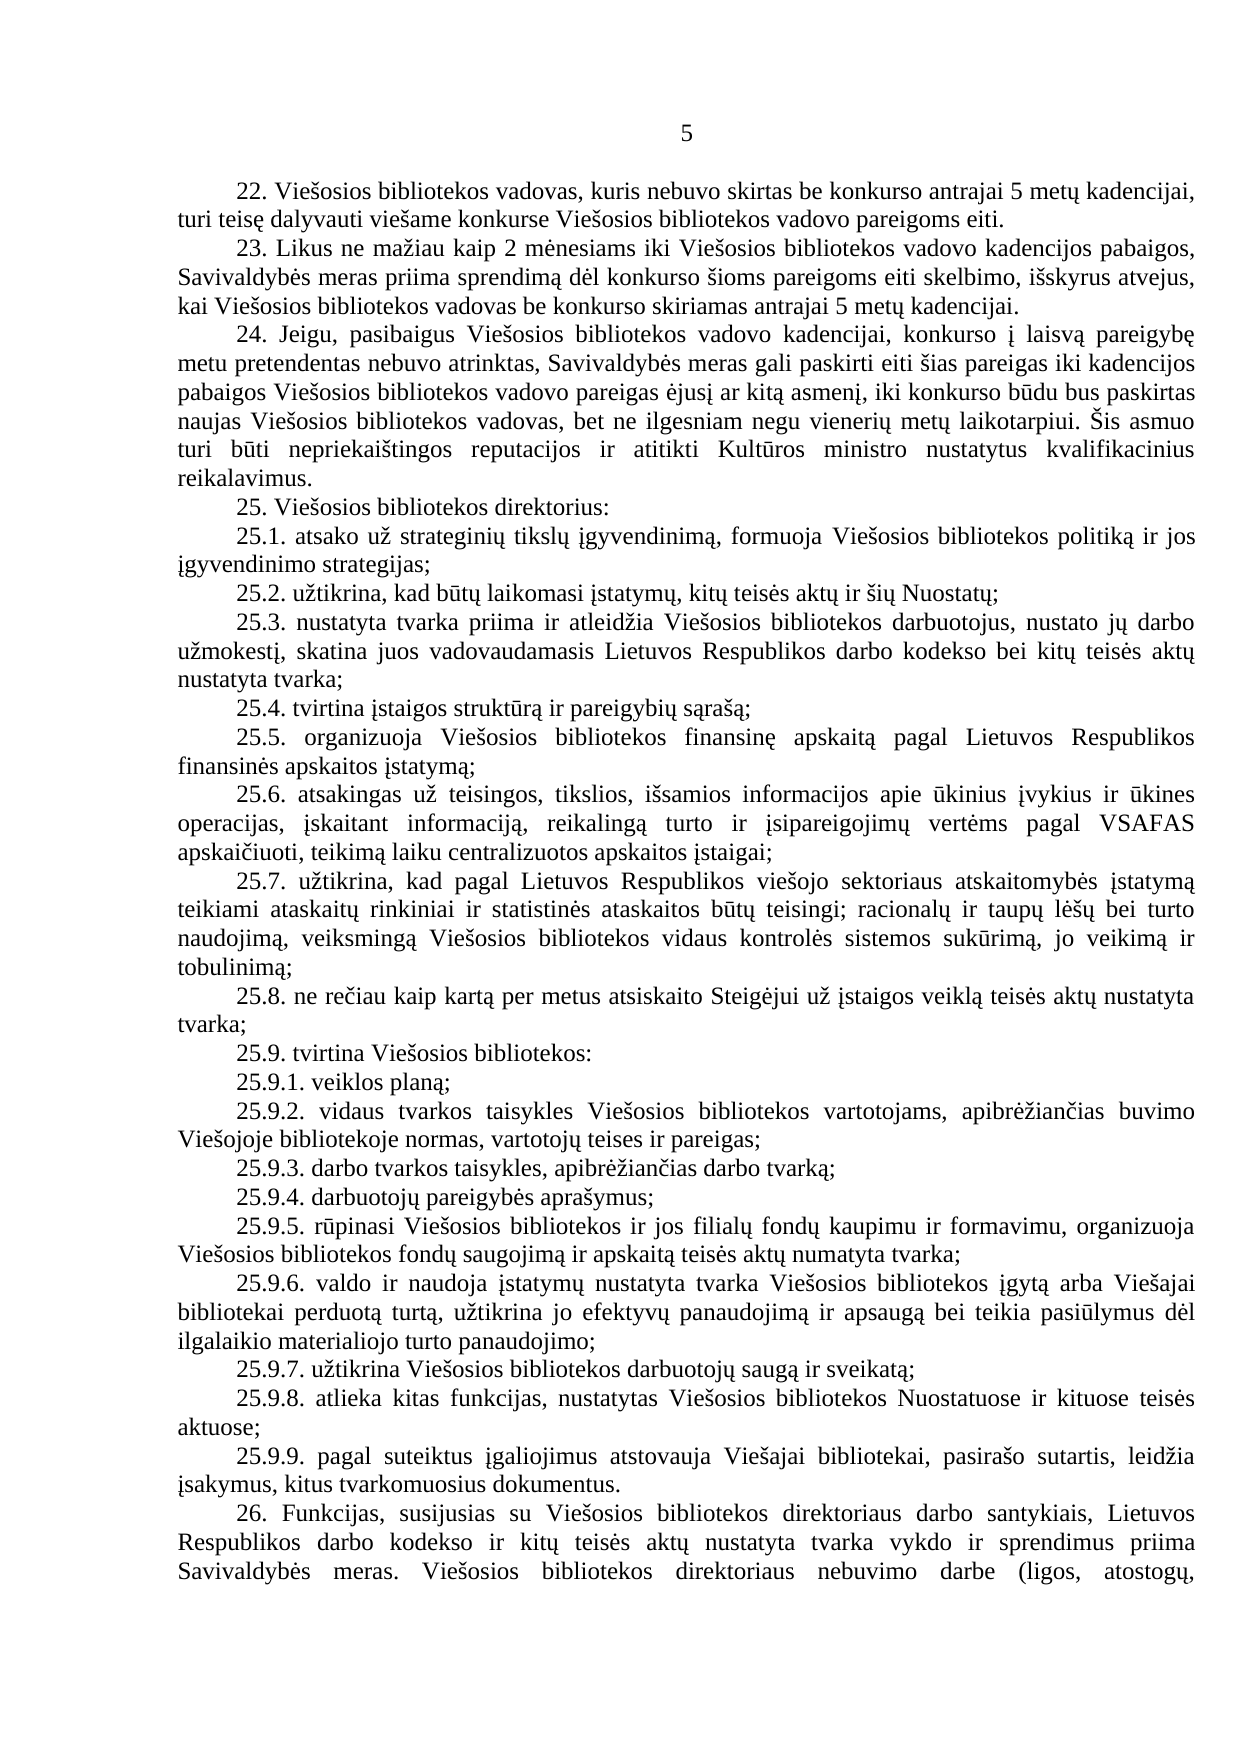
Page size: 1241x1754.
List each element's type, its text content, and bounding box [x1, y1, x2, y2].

text 25. Viešosios bibliotekos direktorius: [177, 492, 1196, 521]
text 25.9.3. darbo tvarkos taisykles, apibrėžiančias darbo tvarką; [177, 1153, 1196, 1182]
text 25.3. nustatyta tvarka priima ir atleidžia Viešosios bibliotekos darbuotojus, nustato jų darbo užmokestį, skatina juos vadovaudamasis Lietuvos Respublikos darbo kodekso bei kitų teisės aktų nustatyta tvarka; [177, 607, 1196, 693]
text 25.7. užtikrina, kad pagal Lietuvos Respublikos viešojo sektoriaus atskaitomybės įstatymą teikiami ataskaitų rinkiniai ir statistinės ataskaitos būtų teisingi; racionalų ir taupų lėšų bei turto naudojimą, veiksmingą Viešosios bibliotekos vidaus kontrolės sistemos sukūrimą, jo veikimą ir tobulinimą; [177, 866, 1196, 981]
text 25.9.7. užtikrina Viešosios bibliotekos darbuotojų saugą ir sveikatą; [177, 1354, 1196, 1383]
text 23. Likus ne mažiau kaip 2 mėnesiams iki Viešosios bibliotekos vadovo kadencijos pabaigos, Savivaldybės meras priima sprendimą dėl konkurso šioms pareigoms eiti skelbimo, išskyrus atvejus, kai Viešosios bibliotekos vadovas be konkurso skiriamas antrajai 5 metų kadencijai. [177, 233, 1196, 319]
text 25.4. tvirtina įstaigos struktūrą ir pareigybių sąrašą; [177, 693, 1196, 722]
text 25.9.4. darbuotojų pareigybės aprašymus; [177, 1182, 1196, 1211]
text 25.9.9. pagal suteiktus įgaliojimus atstovauja Viešajai bibliotekai, pasirašo sutartis, leidžia įsakymus, kitus tvarkomuosius dokumentus. [177, 1441, 1196, 1498]
text 22. Viešosios bibliotekos vadovas, kuris nebuvo skirtas be konkurso antrajai 5 metų kadencijai, turi teisę dalyvauti viešame konkurse Viešosios bibliotekos vadovo pareigoms eiti. [177, 176, 1196, 233]
text 25.8. ne rečiau kaip kartą per metus atsiskaito Steigėjui už įstaigos veiklą teisės aktų nustatyta tvarka; [177, 981, 1196, 1038]
text 25.9.2. vidaus tvarkos taisykles Viešosios bibliotekos vartotojams, apibrėžiančias buvimo Viešojoje bibliotekoje normas, vartotojų teises ir pareigas; [177, 1096, 1196, 1153]
text 25.5. organizuoja Viešosios bibliotekos finansinę apskaitą pagal Lietuvos Respublikos finansinės apskaitos įstatymą; [177, 722, 1196, 779]
text 25.9.8. atlieka kitas funkcijas, nustatytas Viešosios bibliotekos Nuostatuose ir kituose teisės aktuose; [177, 1383, 1196, 1441]
text 25.1. atsako už strateginių tikslų įgyvendinimą, formuoja Viešosios bibliotekos politiką ir jos įgyvendinimo strategijas; [177, 521, 1196, 578]
text 25.2. užtikrina, kad būtų laikomasi įstatymų, kitų teisės aktų ir šių Nuostatų; [177, 578, 1196, 607]
text 24. Jeigu, pasibaigus Viešosios bibliotekos vadovo kadencijai, konkurso į laisvą pareigybę metu pretendentas nebuvo atrinktas, Savivaldybės meras gali paskirti eiti šias pareigas iki kadencijos pabaigos Viešosios bibliotekos vadovo pareigas ėjusį ar kitą asmenį, iki konkurso būdu bus paskirtas naujas Viešosios bibliotekos vadovas, bet ne ilgesniam negu vienerių metų laikotarpiui. Šis asmuo turi būti nepriekaištingos reputacijos ir atitikti Kultūros ministro nustatytus kvalifikacinius reikalavimus. [177, 319, 1196, 492]
text 25.6. atsakingas už teisingos, tikslios, išsamios informacijos apie ūkinius įvykius ir ūkines operacijas, įskaitant informaciją, reikalingą turto ir įsipareigojimų vertėms pagal VSAFAS apskaičiuoti, teikimą laiku centralizuotos apskaitos įstaigai; [177, 779, 1196, 866]
text 25.9. tvirtina Viešosios bibliotekos: [177, 1038, 1196, 1067]
text 25.9.1. veiklos planą; [177, 1067, 1196, 1096]
text 25.9.5. rūpinasi Viešosios bibliotekos ir jos filialų fondų kaupimu ir formavimu, organizuoja Viešosios bibliotekos fondų saugojimą ir apskaitą teisės aktų numatyta tvarka; [177, 1211, 1196, 1268]
text 25.9.6. valdo ir naudoja įstatymų nustatyta tvarka Viešosios bibliotekos įgytą arba Viešajai bibliotekai perduotą turtą, užtikrina jo efektyvų panaudojimą ir apsaugą bei teikia pasiūlymus dėl ilgalaikio materialiojo turto panaudojimo; [177, 1268, 1196, 1354]
text 26. Funkcijas, susijusias su Viešosios bibliotekos direktoriaus darbo santykiais, Lietuvos Respublikos darbo kodekso ir kitų teisės aktų nustatyta tvarka vykdo ir sprendimus priima Savivaldybės meras. Viešosios bibliotekos direktoriaus nebuvimo darbe (ligos, atostogų, [177, 1498, 1196, 1584]
